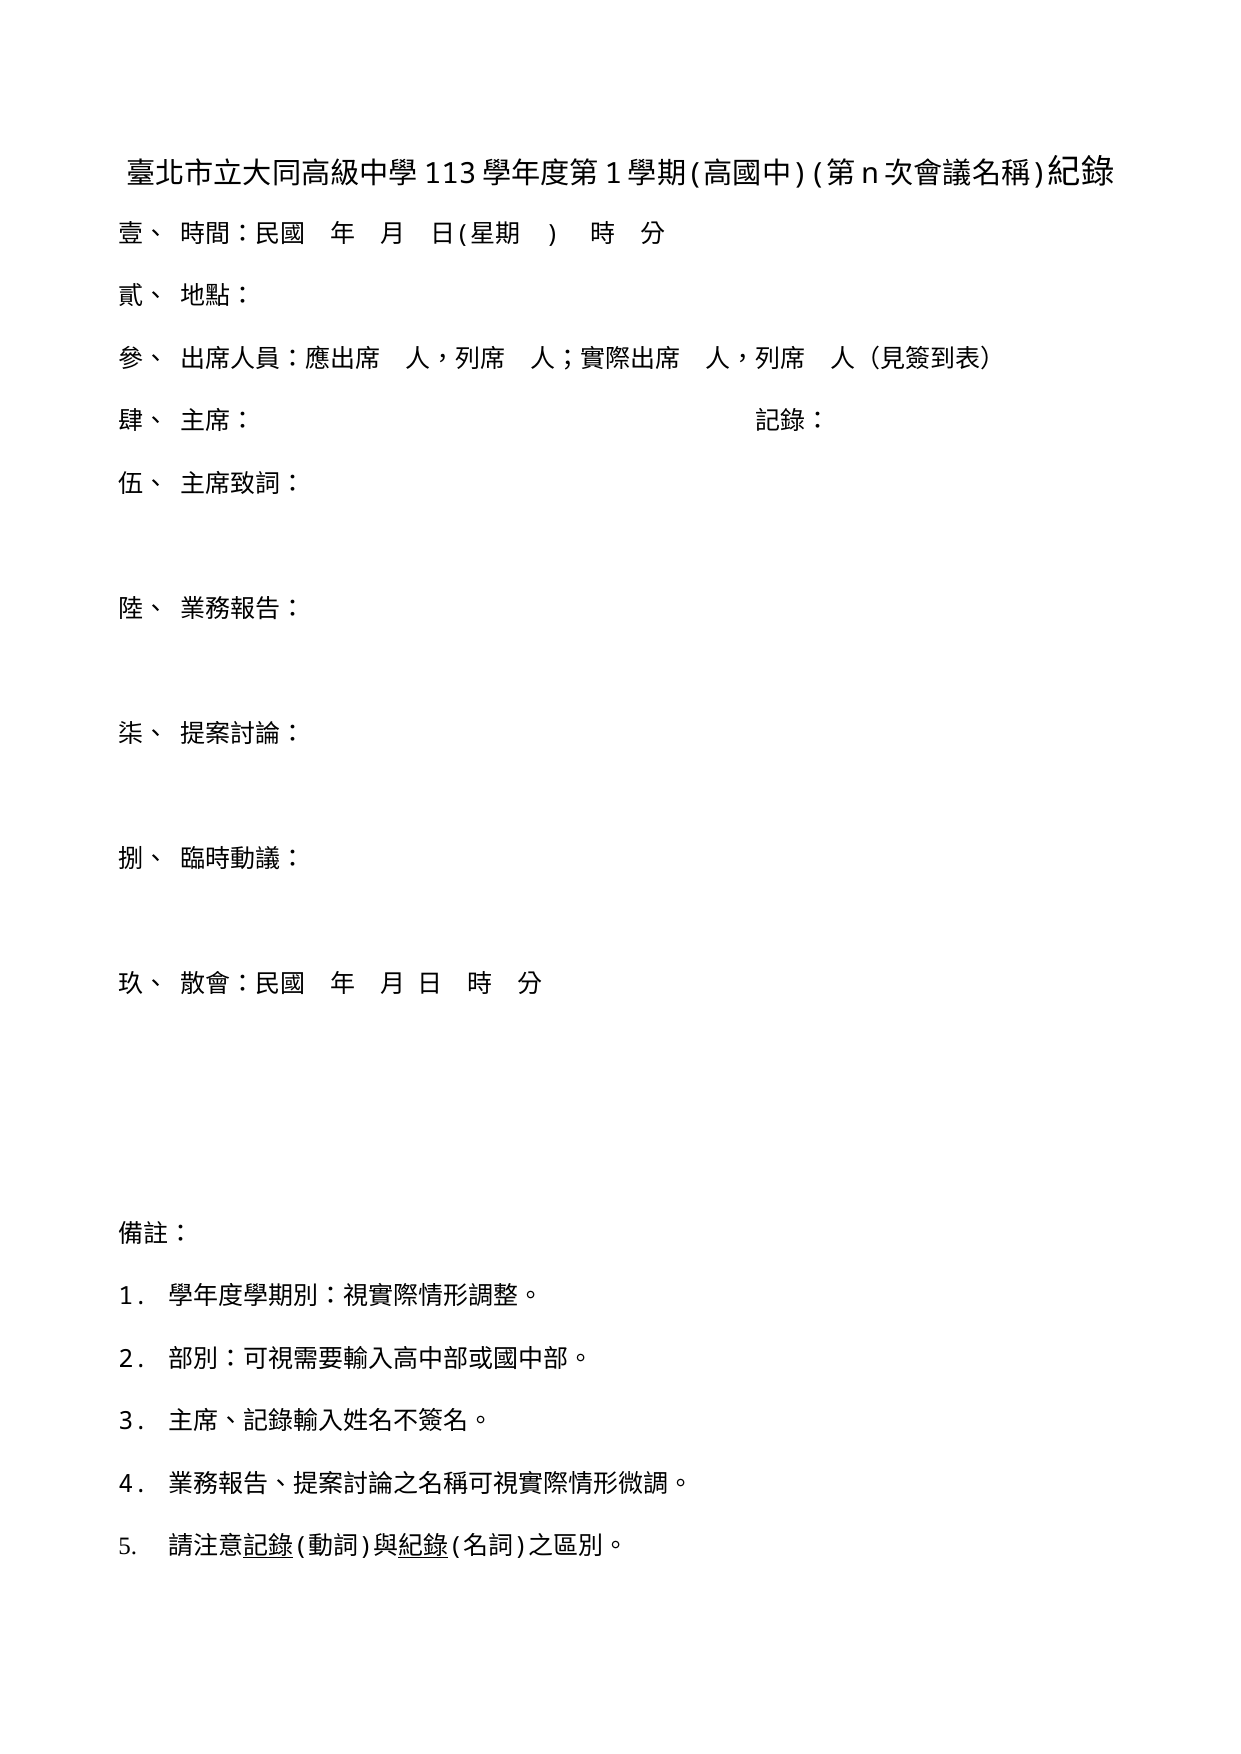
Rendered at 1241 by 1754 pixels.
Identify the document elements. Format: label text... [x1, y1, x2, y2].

text 備註： [118, 1189, 1122, 1252]
text 臺北市立大同高級中學113學年度第1學期(高國中)(第n次會議名稱)紀錄 [118, 127, 1122, 189]
list 主席、記錄輸入姓名不簽名。 [118, 1377, 1122, 1439]
list 業務報告、提案討論之名稱可視實際情形微調。 [118, 1439, 1122, 1502]
list 部別：可視需要輸入高中部或國中部。 [118, 1314, 1122, 1377]
list 散會：民國 年 月 日 時 分 [118, 939, 1122, 1002]
list 提案討論： [118, 689, 1122, 752]
list 地點： [118, 252, 1122, 314]
list 出席人員：應出席 人，列席 人；實際出席 人，列席 人（見簽到表） [118, 314, 1122, 377]
list 時間：民國 年 月 日(星期 ) 時 分 [118, 189, 1122, 252]
list 學年度學期別：視實際情形調整。 [118, 1252, 1122, 1314]
list 臨時動議： [118, 814, 1122, 877]
list 請注意記錄(動詞)與紀錄(名詞)之區別。 [118, 1502, 1122, 1564]
list 主席致詞： [118, 439, 1122, 502]
list 主席： 記錄： [118, 377, 1122, 439]
list 業務報告： [118, 564, 1122, 627]
